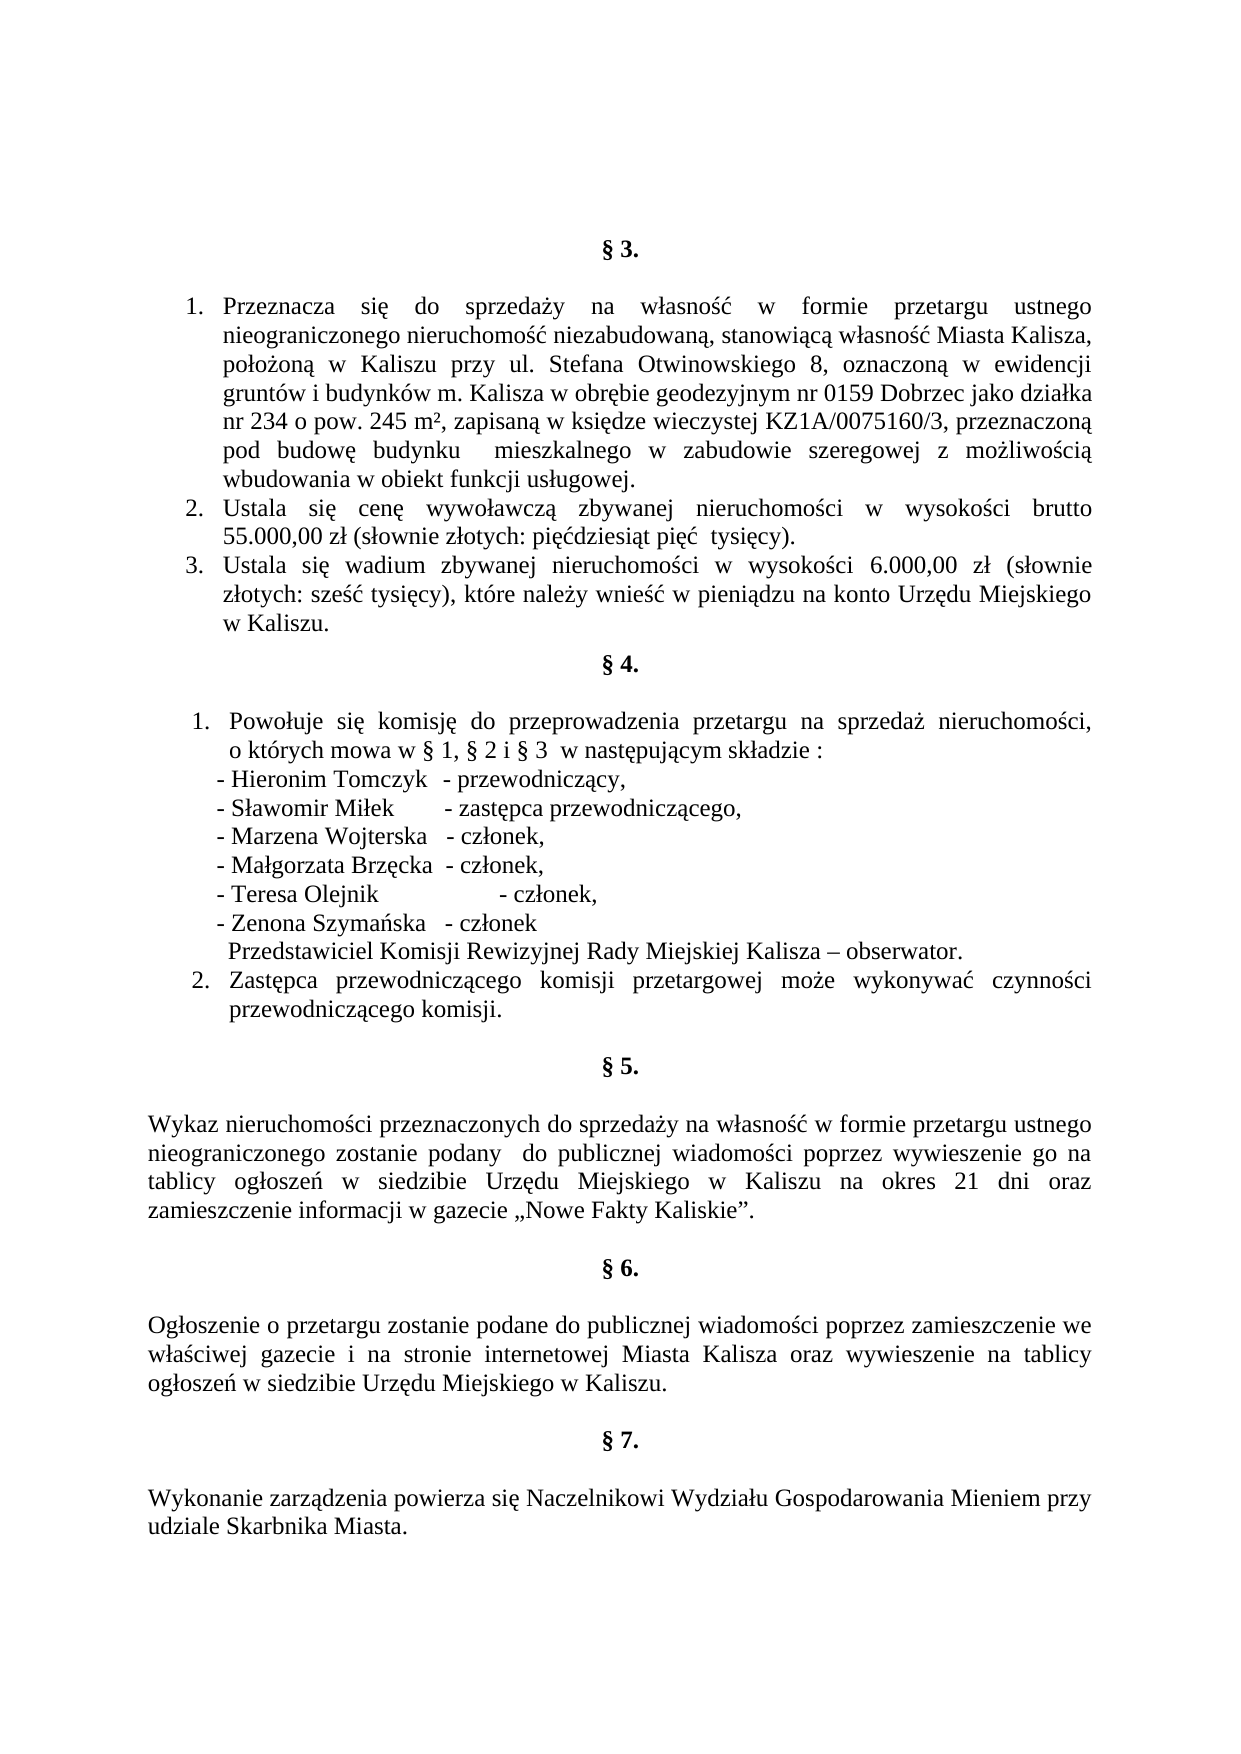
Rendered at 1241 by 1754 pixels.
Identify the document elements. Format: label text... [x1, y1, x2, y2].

text § 3. [148, 234, 1092, 263]
text § 6. [148, 1253, 1092, 1281]
list Ustala się cenę wywoławczą zbywanej nieruchomości w wysokości brutto 55.000,00 zł (słownie złotych: pięćdziesiąt pięć tysięcy). [185, 493, 1092, 550]
text Wykaz nieruchomości przeznaczonych do sprzedaży na własność w formie przetargu ustnego nieograniczonego zostanie podany do publicznej wiadomości poprzez wywieszenie go na tablicy ogłoszeń w siedzibie Urzędu Miejskiego w Kaliszu na okres 21 dni oraz zamieszczenie informacji w gazecie „Nowe Fakty Kaliskie”. [148, 1109, 1092, 1224]
text - Hieronim Tomczyk - przewodniczący, [148, 764, 1092, 793]
text Wykonanie zarządzenia powierza się Naczelnikowi Wydziału Gospodarowania Mieniem przy udziale Skarbnika Miasta. [148, 1483, 1092, 1540]
text § 5. [148, 1051, 1092, 1080]
list Ustala się wadium zbywanej nieruchomości w wysokości 6.000,00 zł (słownie złotych: sześć tysięcy), które należy wnieść w pieniądzu na konto Urzędu Miejskiego w Kaliszu. [185, 550, 1092, 636]
text Ogłoszenie o przetargu zostanie podane do publicznej wiadomości poprzez zamieszczenie we właściwej gazecie i na stronie internetowej Miasta Kalisza oraz wywieszenie na tablicy ogłoszeń w siedzibie Urzędu Miejskiego w Kaliszu. [148, 1310, 1092, 1396]
text - Teresa Olejnik - członek, [166, 879, 1092, 908]
text § 7. [148, 1425, 1092, 1454]
text - Marzena Wojterska - członek, [166, 821, 1092, 850]
text - Zenona Szymańska - członek [166, 908, 1092, 936]
text - Sławomir Miłek - zastępca przewodniczącego, [166, 793, 1092, 821]
text Przedstawiciel Komisji Rewizyjnej Rady Miejskiej Kalisza – obserwator. [148, 936, 1092, 965]
list Zastępca przewodniczącego komisji przetargowej może wykonywać czynności przewodniczącego komisji. [191, 965, 1092, 1023]
list Przeznacza się do sprzedaży na własność w formie przetargu ustnego nieograniczonego nieruchomość niezabudowaną, stanowiącą własność Miasta Kalisza, położoną w Kaliszu przy ul. Stefana Otwinowskiego 8, oznaczoną w ewidencji gruntów i budynków m. Kalisza w obrębie geodezyjnym nr 0159 Dobrzec jako działka nr 234 o pow. 245 m², zapisaną w księdze wieczystej KZ1A/0075160/3, przeznaczoną pod budowę budynku mieszkalnego w zabudowie szeregowej z możliwością wbudowania w obiekt funkcji usługowej. [185, 291, 1092, 493]
list Powołuje się komisję do przeprowadzenia przetargu na sprzedaż nieruchomości, o których mowa w § 1, § 2 i § 3 w następującym składzie : [191, 706, 1092, 764]
text § 4. [148, 649, 1092, 678]
text - Małgorzata Brzęcka - członek, [166, 850, 1092, 879]
